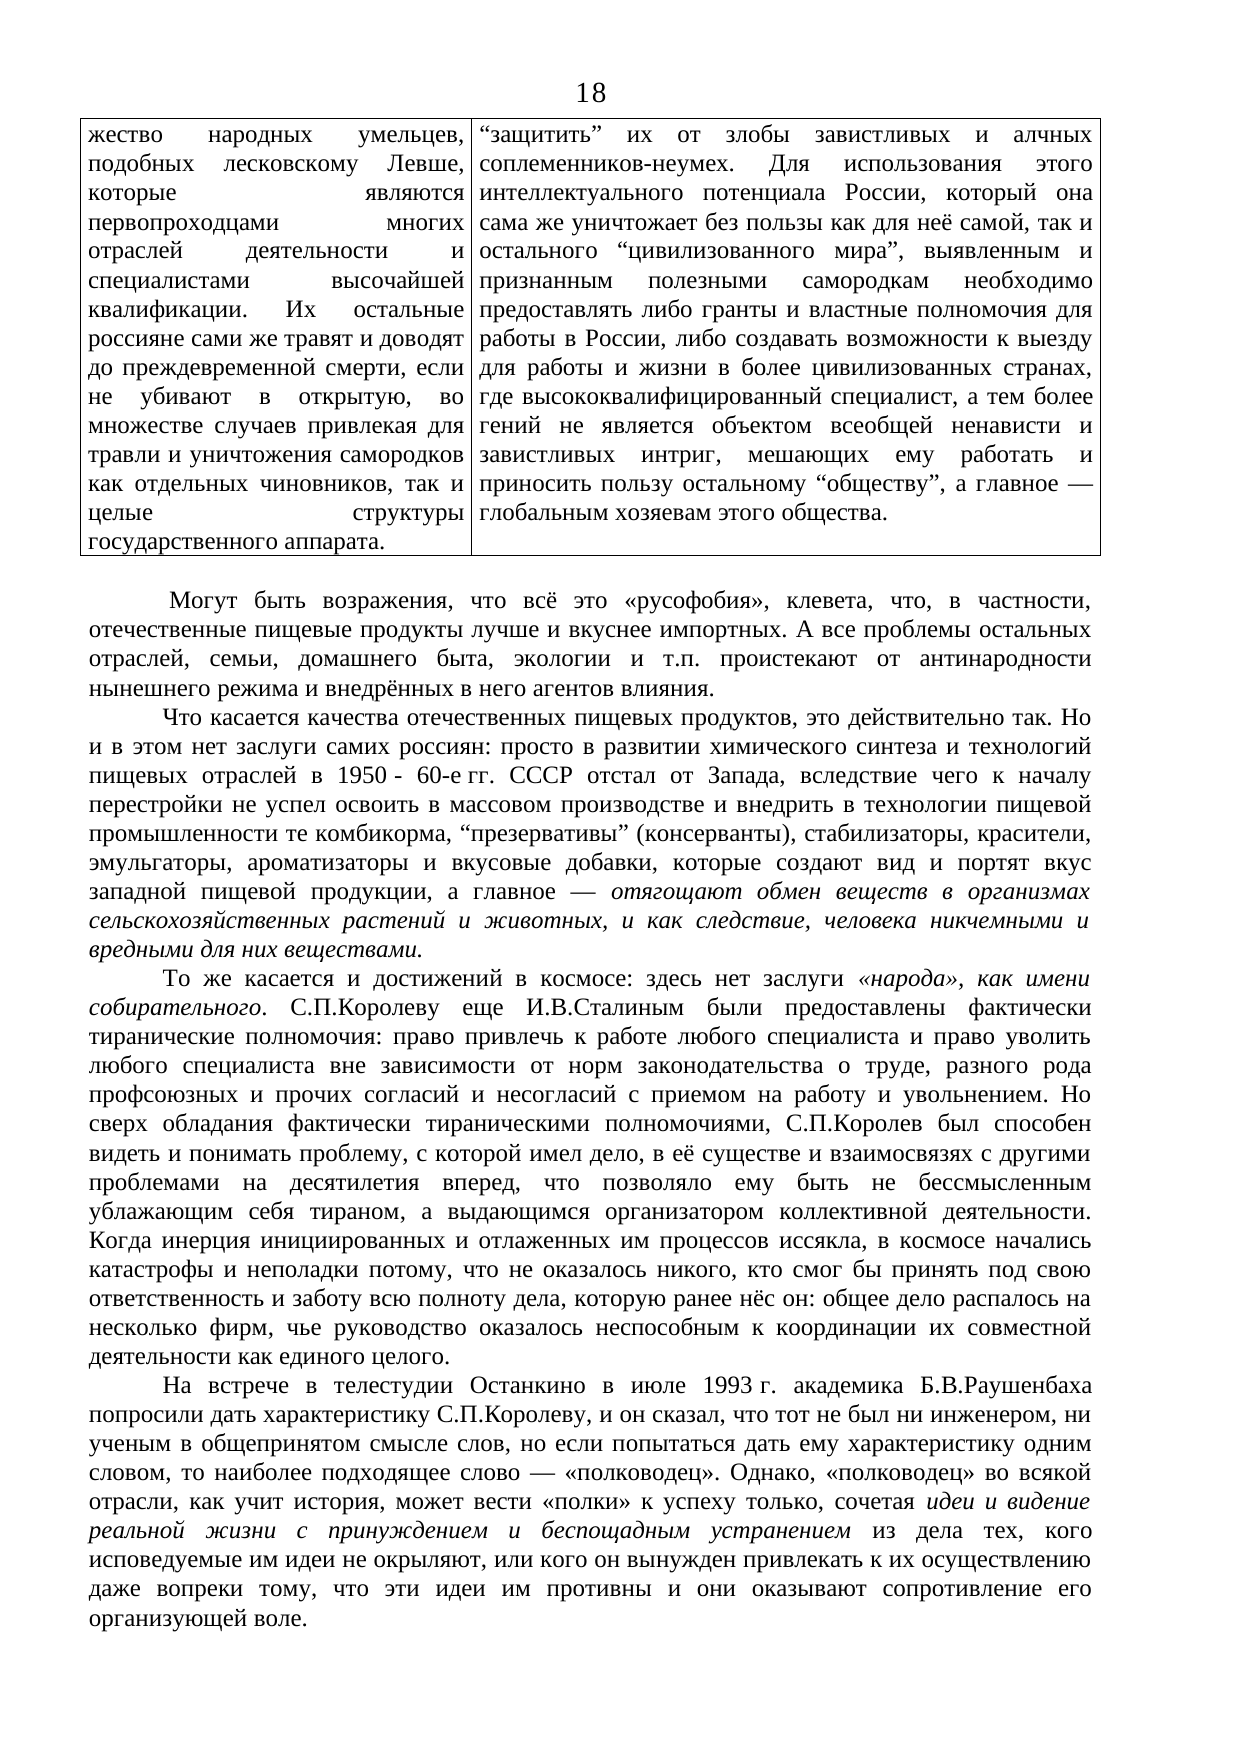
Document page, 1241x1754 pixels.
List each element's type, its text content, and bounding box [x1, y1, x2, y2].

text На встрече в телестудии Останкино в июле 1993 г. академика Б.В.Раушенбаха попросили дать характеристику С.П.Королеву, и он сказал, что тот не был ни инженером, ни ученым в общепринятом смысле слов, но если попытаться дать ему характеристику одним словом, то наиболее подходящее слово — «полководец». Однако, «полководец» во всякой отрасли, как учит история, может вести «полки» к успеху только, сочетая идеи и видение реальной жизни с принуждением и беспощадным устранением из дела тех, кого исповедуемые им идеи не окрыляют, или кого он вынужден привлекать к их осуществлению даже вопреки тому, что эти идеи им противны и они оказывают сопротивление его организующей воле. [89, 1370, 1092, 1631]
table_cell жество народных умельцев, подобных лесковскому Лев­ше, которые являются первопроходцами многих отраслей деятельности и специалистами высочайшей квалификации. Их остальные россияне сами же травят и доводят до преждевременной смерти, если не убивают в открытую, во множестве случаев привлекая для травли и уничтожения самородков как отдельных чиновников, так и целые структуры государственного аппарата. [81, 119, 471, 555]
text Что касается качества отечественных пищевых продуктов, это действительно так. Но и в этом нет заслуги самих россиян: просто в развитии химического синтеза и технологий пищевых отраслей в 1950 - 60‑е гг. СССР отстал от Запада, вследствие чего к началу перестройки не успел освоить в массовом производстве и внедрить в технологии пищевой промышленности те комбикорма, “презервативы” (консерванты), стабилизаторы, красители, эмульгаторы, ароматизаторы и вкусовые добавки, которые создают вид и портят вкус западной пищевой продукции, а главное — отягощают обмен веществ в организмах сельскохозяйственных растений и животных, и как следствие, человека никчемными и вредными для них веществами. [89, 701, 1092, 963]
text То же касается и достижений в космосе: здесь нет заслуги «народа», как имени собирательного. С.П.Королеву еще И.В.Сталиным были предоставлены фактически тиранические полномочия: право привлечь к работе любого специалиста и право уволить любого специалиста вне зависимости от норм законодательства о труде, разного рода профсоюзных и прочих согласий и несогласий с приемом на работу и увольнением. Но сверх обладания фактически тираническими полномочиями, С.П.Королев был способен видеть и понимать проблему, с которой имел дело, в её существе и взаимосвязях с другими проблемами на десятилетия вперед, что позволяло ему быть не бессмысленным ублажающим себя тираном, а выдающимся организатором коллективной деятельности. Когда инерция инициированных и отлаженных им процессов иссякла, в космосе начались катастрофы и неполадки потому, что не оказалось никого, кто смог бы принять под свою ответственность и заботу всю полноту дела, которую ранее нёс он: общее дело распалось на несколько фирм, чье руководство оказалось неспособным к координации их совместной деятельности как единого целого. [89, 963, 1092, 1370]
text Могут быть возражения, что всё это «русофобия», клевета, что, в частности, отечественные пищевые продукты лучше и вкуснее импортных. А все проблемы остальных отраслей, семьи, домашнего быта, экологии и т.п. проистекают от антинародности нынешнего режима и внедрённых в него агентов влияния. [89, 585, 1092, 701]
table_cell “защитить” их от злобы завистливых и алчных соплеменников-неумех. Для использования этого интеллектуального потенциала России, который она сама же уничтожает без пользы как для неё самой, так и остального “цивили­зован­ного мира”, выявленным и признанным полезными самородкам необходимо предоставлять либо гранты и властные полномочия для работы в России, либо создавать возможности к выезду для работы и жизни в более цивилизованных странах, где высоко­квалифи­ци­ро­ван­ный специалист, а тем более гений не является объектом всеобщей ненависти и завистливых интриг, мешающих ему работать и приносить пользу остальному “обществу”, а главное — глобальным хозяевам этого общества. [472, 119, 1100, 555]
